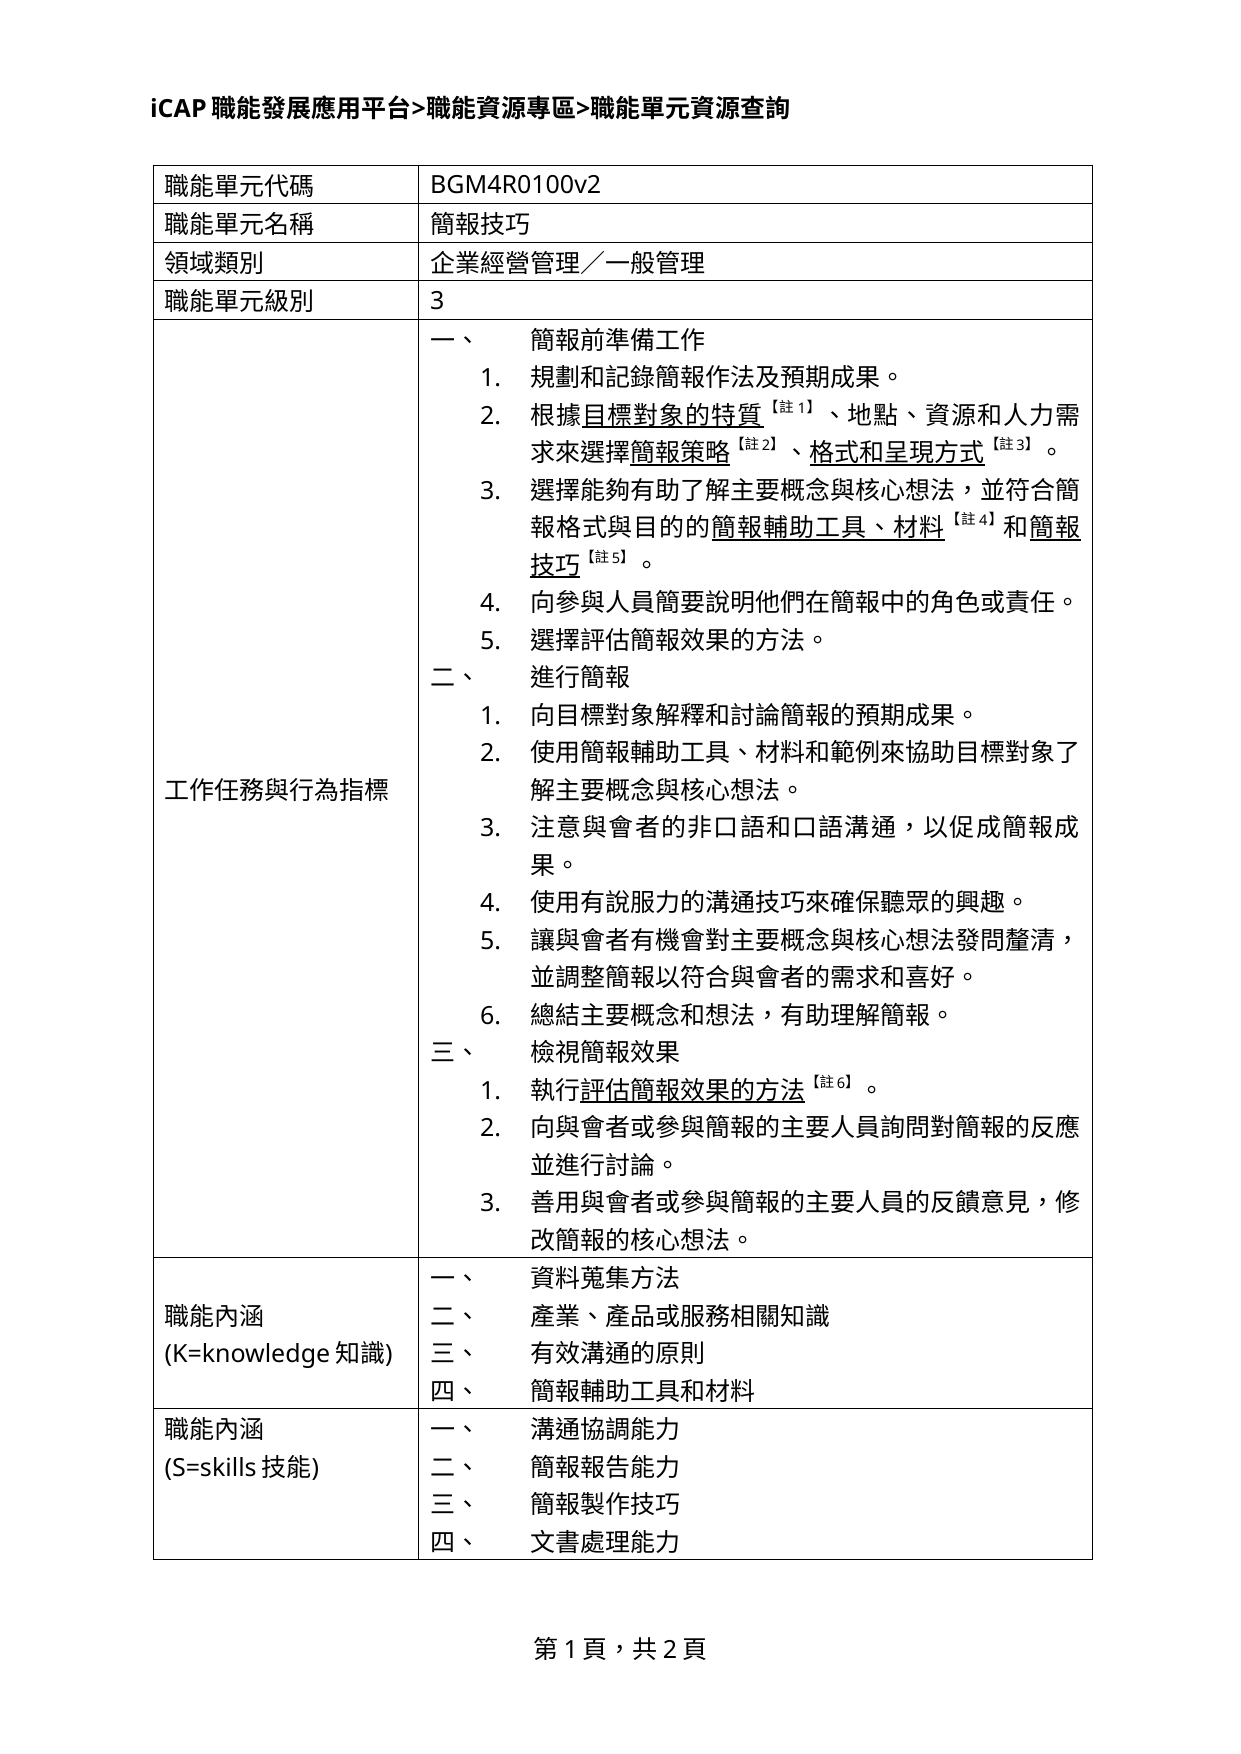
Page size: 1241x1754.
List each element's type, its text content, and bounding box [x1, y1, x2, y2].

table_header BGM4R0100v2 [419, 166, 1092, 203]
table_cell 職能單元名稱 [154, 204, 418, 242]
table_cell 職能單元級別 [154, 281, 418, 319]
table_cell 領域類別 [154, 243, 418, 280]
table_cell 職能內涵 (K=knowledge知識) [154, 1258, 418, 1408]
table_cell 企業經營管理／一般管理 [419, 243, 1092, 280]
table_cell 資料蒐集方法 產業、產品或服務相關知識 有效溝通的原則 簡報輔助工具和材料 [419, 1258, 1092, 1408]
table_cell 簡報前準備工作 規劃和記錄簡報作法及預期成果。 根據目標對象的特質【註1】、地點、資源和人力需求來選擇簡報策略【註2】、格式和呈現方式【註3】。 選擇能夠有助了解主要概念與核心想法，並符合簡報格式與目的的簡報輔助工具、材料【註4】和簡報技巧【註5】。 向參與人員簡要說明他們在簡報中的角色或責任。 選擇評估簡報效果的方法。 進行簡報 向目標對象解釋和討論簡報的預期成果。 使用簡報輔助工具、材料和範例來協助目標對象了解主要概念與核心想法。 注意與會者的非口語和口語溝通，以促成簡報成果。 使用有說服力的溝通技巧來確保聽眾的興趣。 讓與會者有機會對主要概念與核心想法發問釐清，並調整簡報以符合與會者的需求和喜好。 總結主要概念和想法，有助理解簡報。 檢視簡報效果 執行評估簡報效果的方法【註6】。 向與會者或參與簡報的主要人員詢問對簡報的反應並進行討論。 善用與會者或參與簡報的主要人員的反饋意見，修改簡報的核心想法。 [419, 320, 1092, 1257]
table_cell 簡報技巧 [419, 204, 1092, 242]
table_cell 工作任務與行為指標 [154, 320, 418, 1257]
table_cell 溝通協調能力 簡報報告能力 簡報製作技巧 文書處理能力 簡報輔助工具應用能力 [419, 1409, 1092, 1559]
table_cell 職能內涵 (S=skills技能) [154, 1409, 418, 1559]
table_header 職能單元代碼 [154, 166, 418, 203]
table_cell 3 [419, 281, 1092, 319]
